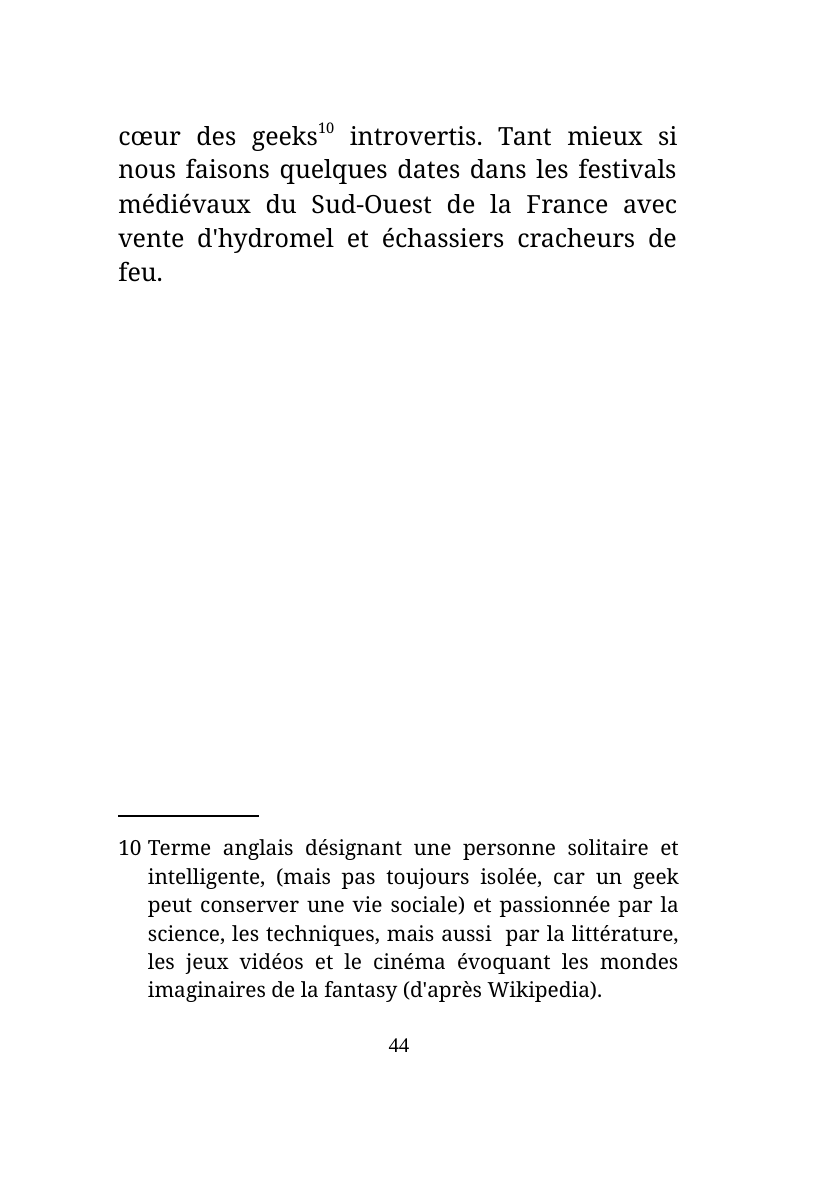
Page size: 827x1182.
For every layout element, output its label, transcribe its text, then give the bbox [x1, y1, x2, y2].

text cœur des geeks introvertis. Tant mieux si nous faisons quelques dates dans les festivals médiévaux du Sud‑Ouest de la France avec vente d'hydromel et échassiers cracheurs de feu. [118, 118, 677, 288]
text Terme anglais désignant une personne solitaire et intelligente, (mais pas toujours isolée, car un geek peut conserver une vie sociale) et passionnée par la science, les techniques, mais aussi par la littérature, les jeux vidéos et le cinéma évoquant les mondes imaginaires de la fantasy (d'après Wikipedia). [118, 833, 679, 1004]
